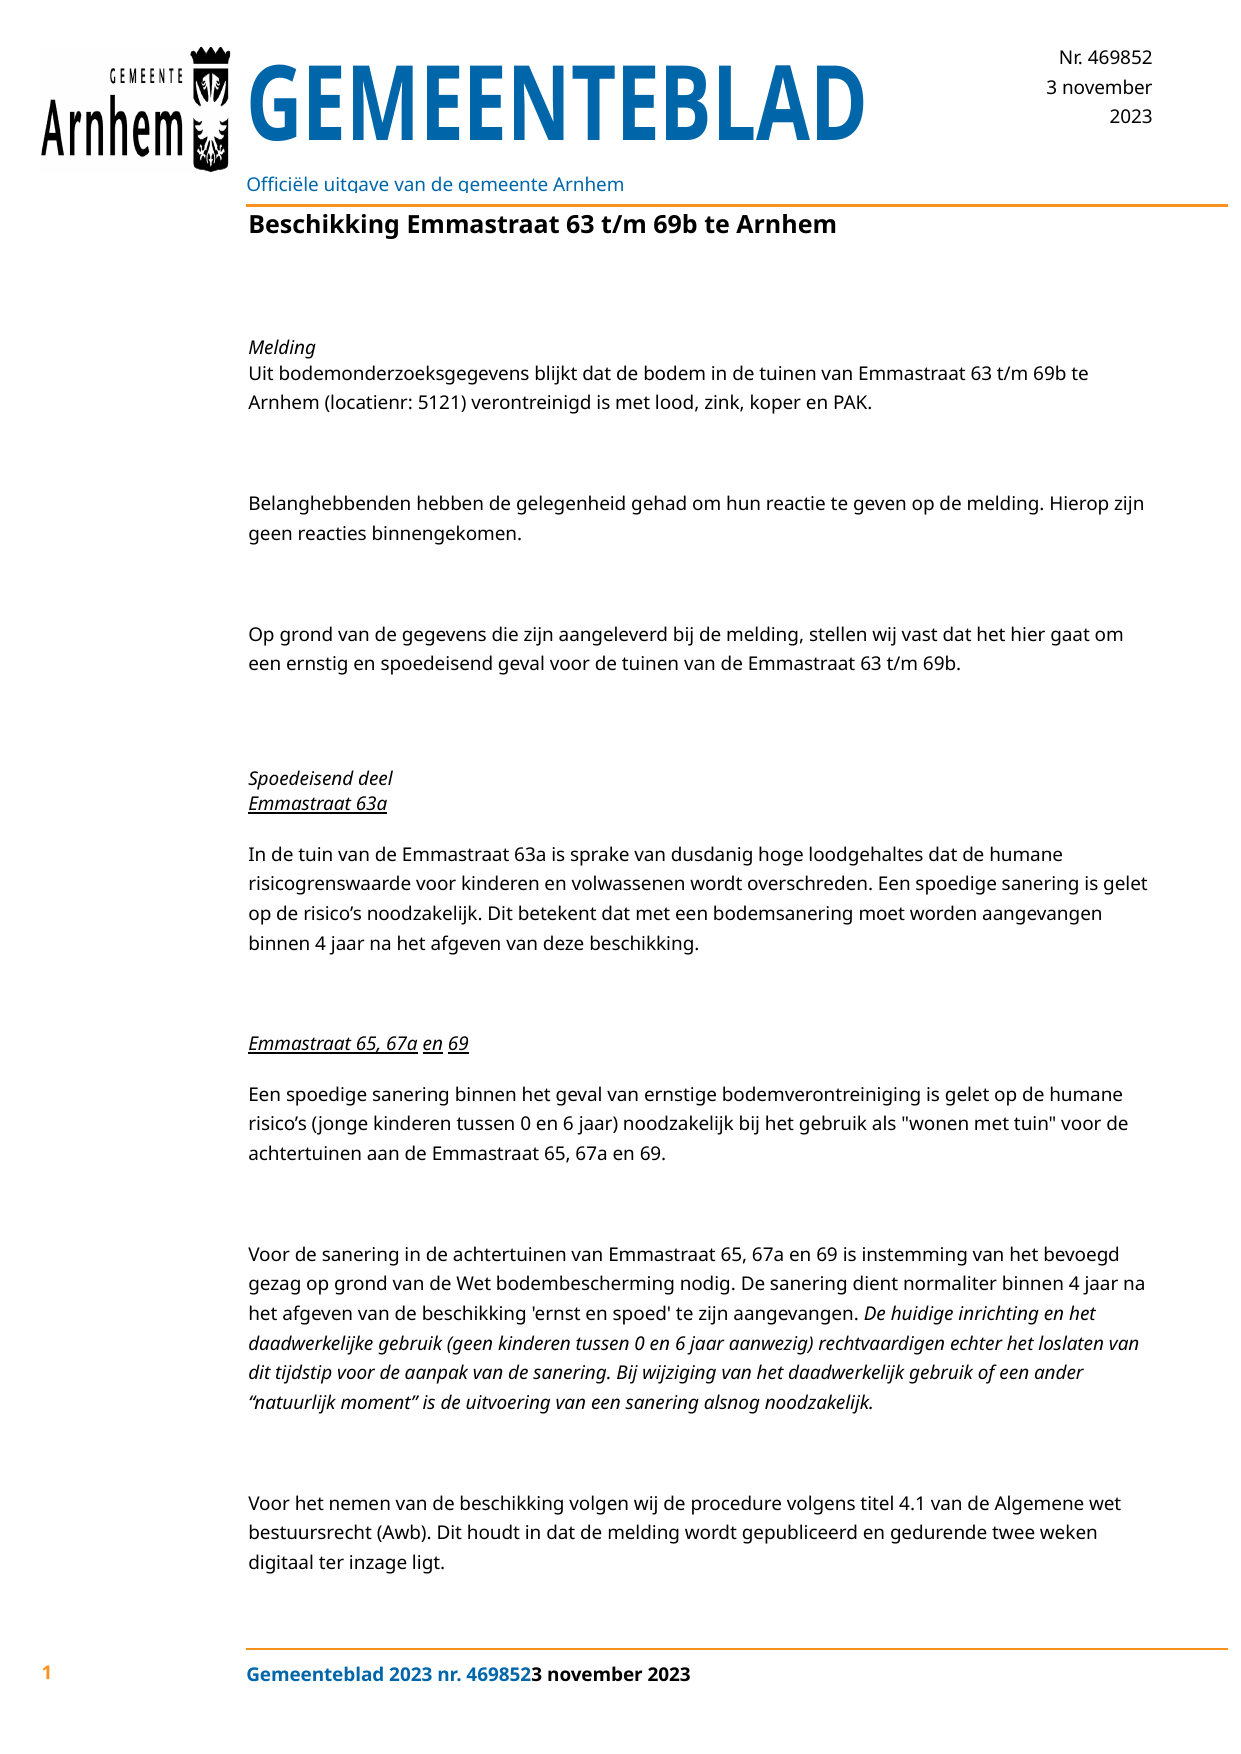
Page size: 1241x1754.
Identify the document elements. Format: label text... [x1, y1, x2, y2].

text Belanghebbenden hebben de gelegenheid gehad om hun reactie te geven op de melding. Hierop zijn geen reacties binnengekomen. [248, 490, 1152, 546]
text Op grond van de gegevens die zijn aangeleverd bij de melding, stellen wij vast dat het hier gaat om een ernstig en spoedeisend geval voor de tuinen van de Emmastraat 63 t/m 69b. [248, 621, 1152, 676]
text Emmastraat 63a [248, 791, 1152, 816]
picture [41, 47, 231, 172]
text Beschikking Emmastraat 63 t/m 69b te Arnhem [248, 207, 1152, 241]
text In de tuin van de Emmastraat 63a is sprake van dusdanig hoge loodgehaltes dat de humane risicogrenswaarde voor kinderen en volwassenen wordt overschreden. Een spoedige sanering is gelet op de risico’s noodzakelijk. Dit betekent dat met een bodemsanering moet worden aangevangen binnen 4 jaar na het afgeven van deze beschikking. [248, 841, 1152, 955]
text Voor de sanering in de achtertuinen van Emmastraat 65, 67a en 69 is instemming van het bevoegd gezag op grond van de Wet bodembescherming nodig. De sanering dient normaliter binnen 4 jaar na het afgeven van de beschikking 'ernst en spoed' te zijn aangevangen. De huidige inrichting en het daadwerkelijke gebruik (geen kinderen tussen 0 en 6 jaar aanwezig) rechtvaardigen echter het loslaten van dit tijdstip voor de aanpak van de sanering. Bij wijziging van het daadwerkelijk gebruik of een ander “natuurlijk moment” is de uitvoering van een sanering alsnog noodzakelijk. [248, 1241, 1152, 1414]
text Uit bodemonderzoeksgegevens blijkt dat de bodem in de tuinen van Emmastraat 63 t/m 69b te Arnhem (locatienr: 5121) verontreinigd is met lood, zink, koper en PAK. [248, 360, 1152, 415]
text Spoedeisend deel [248, 765, 1152, 791]
text Voor het nemen van de beschikking volgen wij de procedure volgens titel 4.1 van de Algemene wet bestuursrecht (Awb). Dit houdt in dat de melding wordt gepubliceerd en gedurende twee weken digitaal ter inzage ligt. [248, 1490, 1152, 1574]
text Een spoedige sanering binnen het geval van ernstige bodemverontreiniging is gelet op de humane risico’s (jonge kinderen tussen 0 en 6 jaar) noodzakelijk bij het gebruik als "wonen met tuin" voor de achtertuinen aan de Emmastraat 65, 67a en 69. [248, 1081, 1152, 1166]
text Emmastraat 65, 67a en 69 [248, 1031, 1152, 1056]
text Melding [248, 334, 1152, 360]
